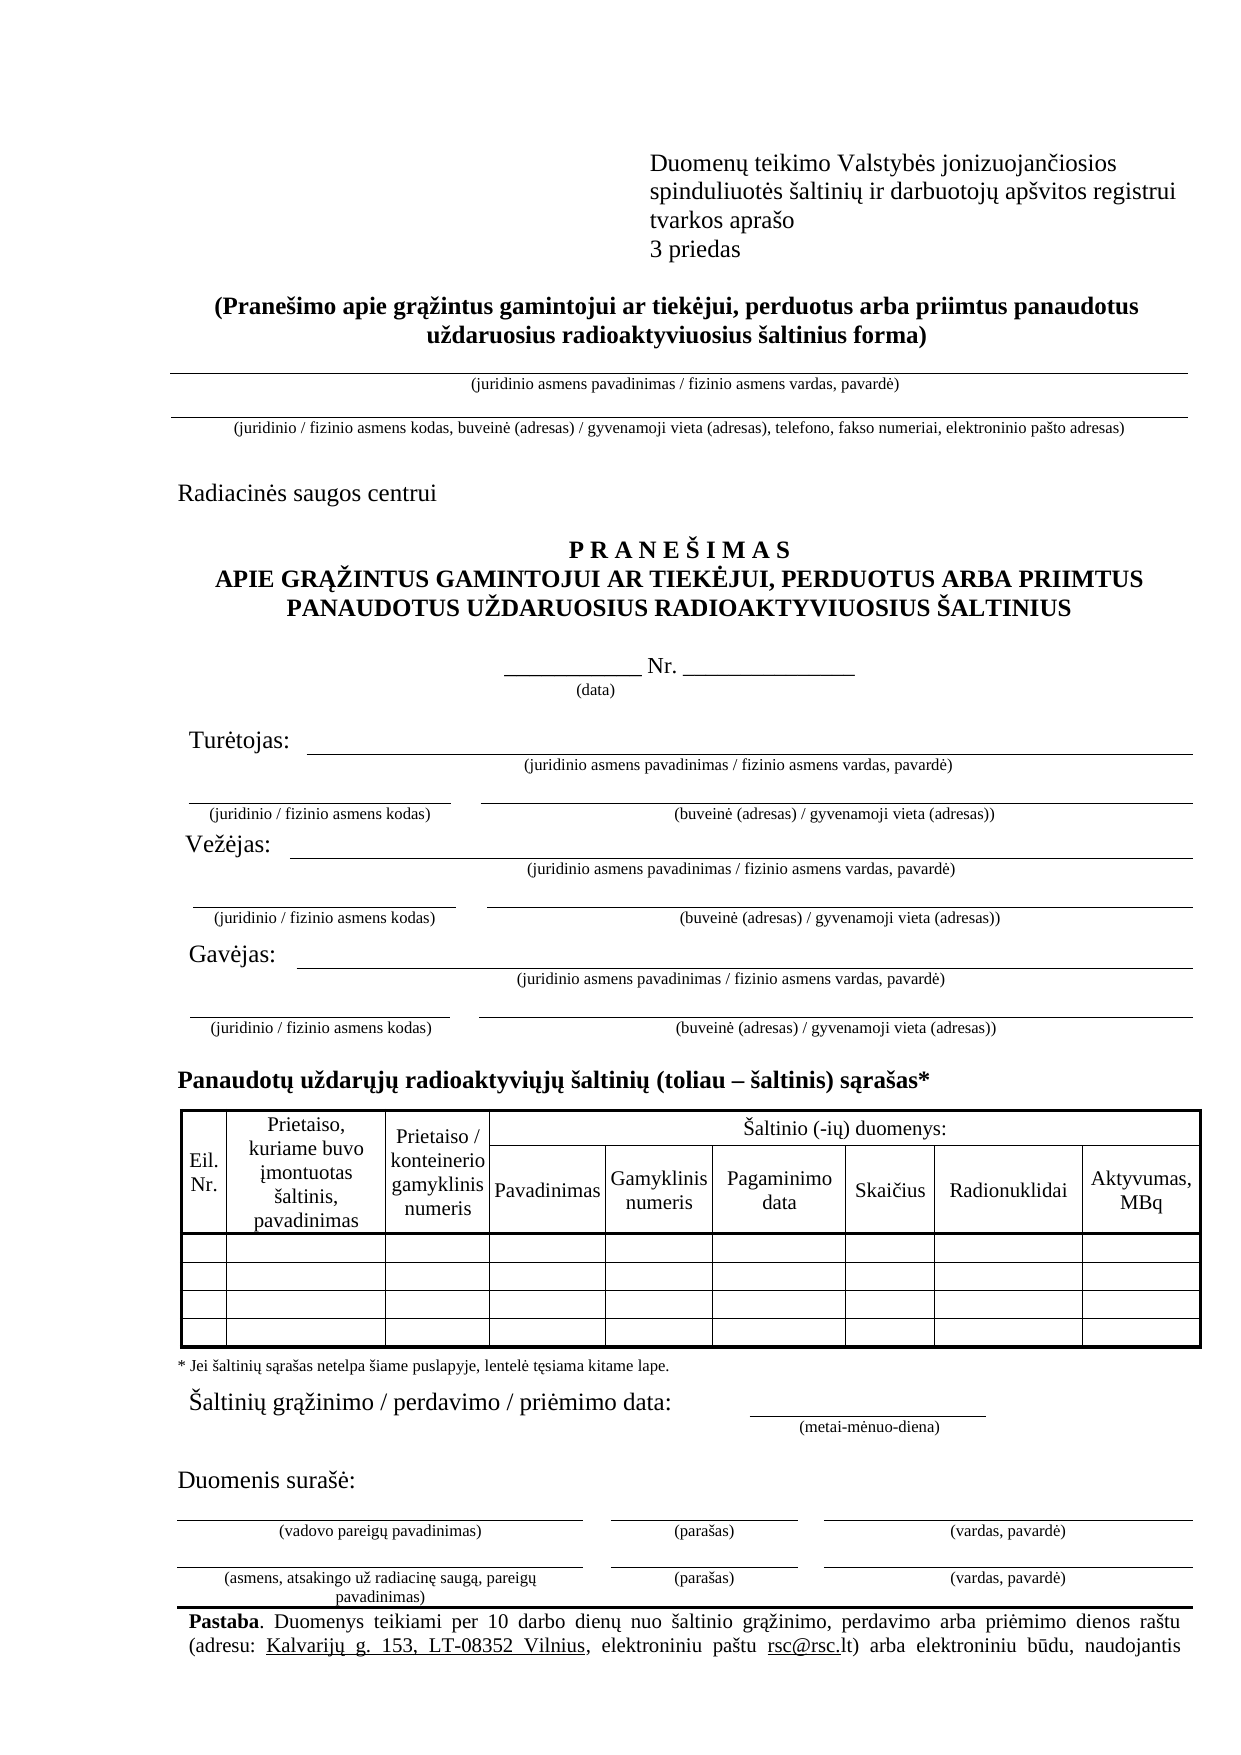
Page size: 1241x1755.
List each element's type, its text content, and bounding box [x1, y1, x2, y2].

table_header [174, 803, 188, 829]
table_header (buveinė (adresas) / gyvenamoji vieta (adresas)) [479, 1018, 1192, 1037]
table_header (buveinė (adresas) / gyvenamoji vieta (adresas)) [481, 804, 1192, 829]
table_cell [601, 1319, 605, 1345]
table_cell [846, 1291, 850, 1317]
table_cell [935, 1291, 939, 1317]
table_cell [583, 1520, 611, 1540]
table_cell [222, 1235, 226, 1262]
table_cell (parašas) [611, 1521, 798, 1540]
table_cell (parašas) [611, 1568, 798, 1606]
table_cell [824, 1540, 1192, 1567]
table_cell [222, 1263, 226, 1289]
table_cell [935, 1319, 939, 1345]
table_cell [798, 1520, 824, 1540]
table_cell [935, 1235, 939, 1262]
table_cell [490, 1235, 494, 1262]
table_header (juridinio / fizinio asmens kodas) [189, 804, 451, 829]
table_cell Aktyvumas, MBq [1083, 1146, 1199, 1232]
table_header [750, 1375, 986, 1416]
text (data) [576, 679, 1181, 698]
table_cell (asmens, atsakingo už radiacinę saugą, pareigų pavadinimas) [177, 1568, 583, 1606]
table_cell [713, 1319, 717, 1345]
text * Jei šaltinių sąrašas netelpa šiame puslapyje, lentelė tęsiama kitame lape. [177, 1356, 1181, 1375]
table_cell Pastaba. Duomenys teikiami per 10 darbo dienų nuo šaltinio grąžinimo, perdavimo arba priėmimo dienos raštu (adresu: Kalvarijų g. 153, LT-08352 Vilnius, elektroniniu paštu rsc@rsc.lt) arba elektroniniu būdu, naudojantis [177, 1609, 1192, 1657]
table_cell [713, 1291, 717, 1317]
table_cell [935, 1263, 939, 1289]
table_cell (vardas, pavardė) [824, 1568, 1192, 1606]
table_cell [1078, 1263, 1082, 1289]
table_cell [1078, 1319, 1082, 1345]
text 3 priedas [649, 234, 1181, 263]
table_cell [930, 1319, 934, 1345]
table_header Prietaiso / konteinerio gamyklinis numeris [386, 1112, 489, 1232]
table_cell (metai-mėnuo-diena) [750, 1417, 986, 1436]
table_header [450, 1017, 479, 1037]
table_cell [846, 1263, 850, 1289]
table_cell [386, 1235, 390, 1262]
table_header [824, 1494, 1192, 1520]
table_header [611, 1494, 798, 1520]
table_cell Pagaminimo data [713, 1146, 845, 1232]
table_cell [601, 1263, 605, 1289]
table_cell [713, 1263, 717, 1289]
table_cell (vardas, pavardė) [824, 1521, 1192, 1540]
table_header [798, 1494, 824, 1520]
table_cell Vežėjas: [174, 829, 290, 858]
text APIE GRĄŽINTUS GAMINTOJUI AR TIEKĖJUI, PERDUOTUS ARBA PRIIMTUS PANAUDOTUS UŽDARUOSIUS RADIOAKTYVIUOSIUS ŠALTINIUS [177, 564, 1181, 622]
table_cell Gavėjas: [189, 927, 297, 968]
table_header (buveinė (adresas) / gyvenamoji vieta (adresas)) [487, 908, 1192, 927]
table_cell [490, 1291, 494, 1317]
text (Pranešimo apie grąžintus gamintojui ar tiekėjui, perduotus arba priimtus panaudotus uždaruosius radioaktyviuosius šaltinius forma) [177, 291, 1176, 349]
text Duomenis surašė: [177, 1465, 1181, 1493]
table_cell [386, 1291, 390, 1317]
table_cell Skaičius [846, 1146, 934, 1232]
table_header (juridinio / fizinio asmens kodas, buveinė (adresas) / gyvenamoji vieta (adresas), telefono, fakso numeriai, elektroninio pašto adresas) [171, 418, 1187, 437]
text (juridinio asmens pavadinimas / fizinio asmens vardas, pavardė) [295, 755, 1181, 774]
table_header Šaltinio (-ių) duomenys: [490, 1112, 1199, 1145]
table_cell [601, 1291, 605, 1317]
table_cell [930, 1235, 934, 1262]
table_cell [297, 927, 1192, 968]
table_cell [846, 1235, 850, 1262]
table_header (juridinio / fizinio asmens kodas) [190, 1018, 450, 1037]
table_cell [222, 1319, 226, 1345]
table_header [583, 1494, 611, 1520]
table_header Šaltinių grąžinimo / perdavimo / priėmimo data: [177, 1375, 749, 1416]
text P R A N E Š I M A S [177, 536, 1181, 564]
table_header Eil. Nr. [183, 1112, 226, 1232]
table_cell [798, 1567, 824, 1606]
table_cell [227, 1319, 231, 1345]
table_header [451, 803, 481, 829]
table_header Turėtojas: [295, 725, 307, 754]
table_header [307, 725, 318, 754]
table_cell [930, 1263, 934, 1289]
table_cell [583, 1540, 611, 1567]
table_header [1181, 725, 1192, 754]
table_cell Pavadinimas [490, 1146, 605, 1232]
table_cell Radionuklidai [935, 1146, 1082, 1232]
table_cell [601, 1235, 605, 1262]
table_cell (vadovo pareigų pavadinimas) [177, 1521, 583, 1540]
text Panaudotų uždarųjų radioaktyviųjų šaltinių (toliau – šaltinis) sąrašas* [177, 1066, 1181, 1094]
table_cell [227, 1291, 231, 1317]
table_cell [222, 1291, 226, 1317]
table_header [177, 1494, 583, 1520]
table_cell [583, 1567, 611, 1606]
table_cell [713, 1235, 717, 1262]
table_cell [930, 1291, 934, 1317]
table_cell [177, 1416, 749, 1436]
text ___________ Nr. _______________ [178, 651, 1181, 679]
table_cell [798, 1540, 824, 1567]
table_cell [227, 1263, 231, 1289]
table_cell [1078, 1291, 1082, 1317]
table_cell [611, 1540, 798, 1567]
table_header [456, 907, 487, 927]
table_cell [174, 858, 290, 878]
table_cell [227, 1235, 231, 1262]
table_cell Gamyklinis numeris [606, 1146, 712, 1232]
table_cell [386, 1263, 390, 1289]
table_cell [290, 829, 1192, 858]
text (juridinio asmens pavadinimas / fizinio asmens vardas, pavardė) [281, 969, 1181, 988]
table_cell [490, 1319, 494, 1345]
table_cell [490, 1263, 494, 1289]
text Radiacinės saugos centrui [177, 478, 1181, 507]
table_header (juridinio / fizinio asmens kodas) [193, 908, 456, 927]
table_cell [1078, 1235, 1082, 1262]
table_cell [386, 1319, 390, 1345]
table_cell [846, 1319, 850, 1345]
table_cell (juridinio asmens pavadinimas / fizinio asmens vardas, pavardė) [290, 859, 1192, 878]
text Duomenų teikimo Valstybės jonizuojančiosios spinduliuotės šaltinių ir darbuotojų apšvitos registrui tvarkos aprašo [649, 148, 1181, 234]
table_header Turėtojas: [177, 725, 188, 754]
table_cell [177, 1540, 583, 1567]
table_header (juridinio asmens pavadinimas / fizinio asmens vardas, pavardė) [170, 374, 1188, 393]
table_header [189, 907, 193, 927]
